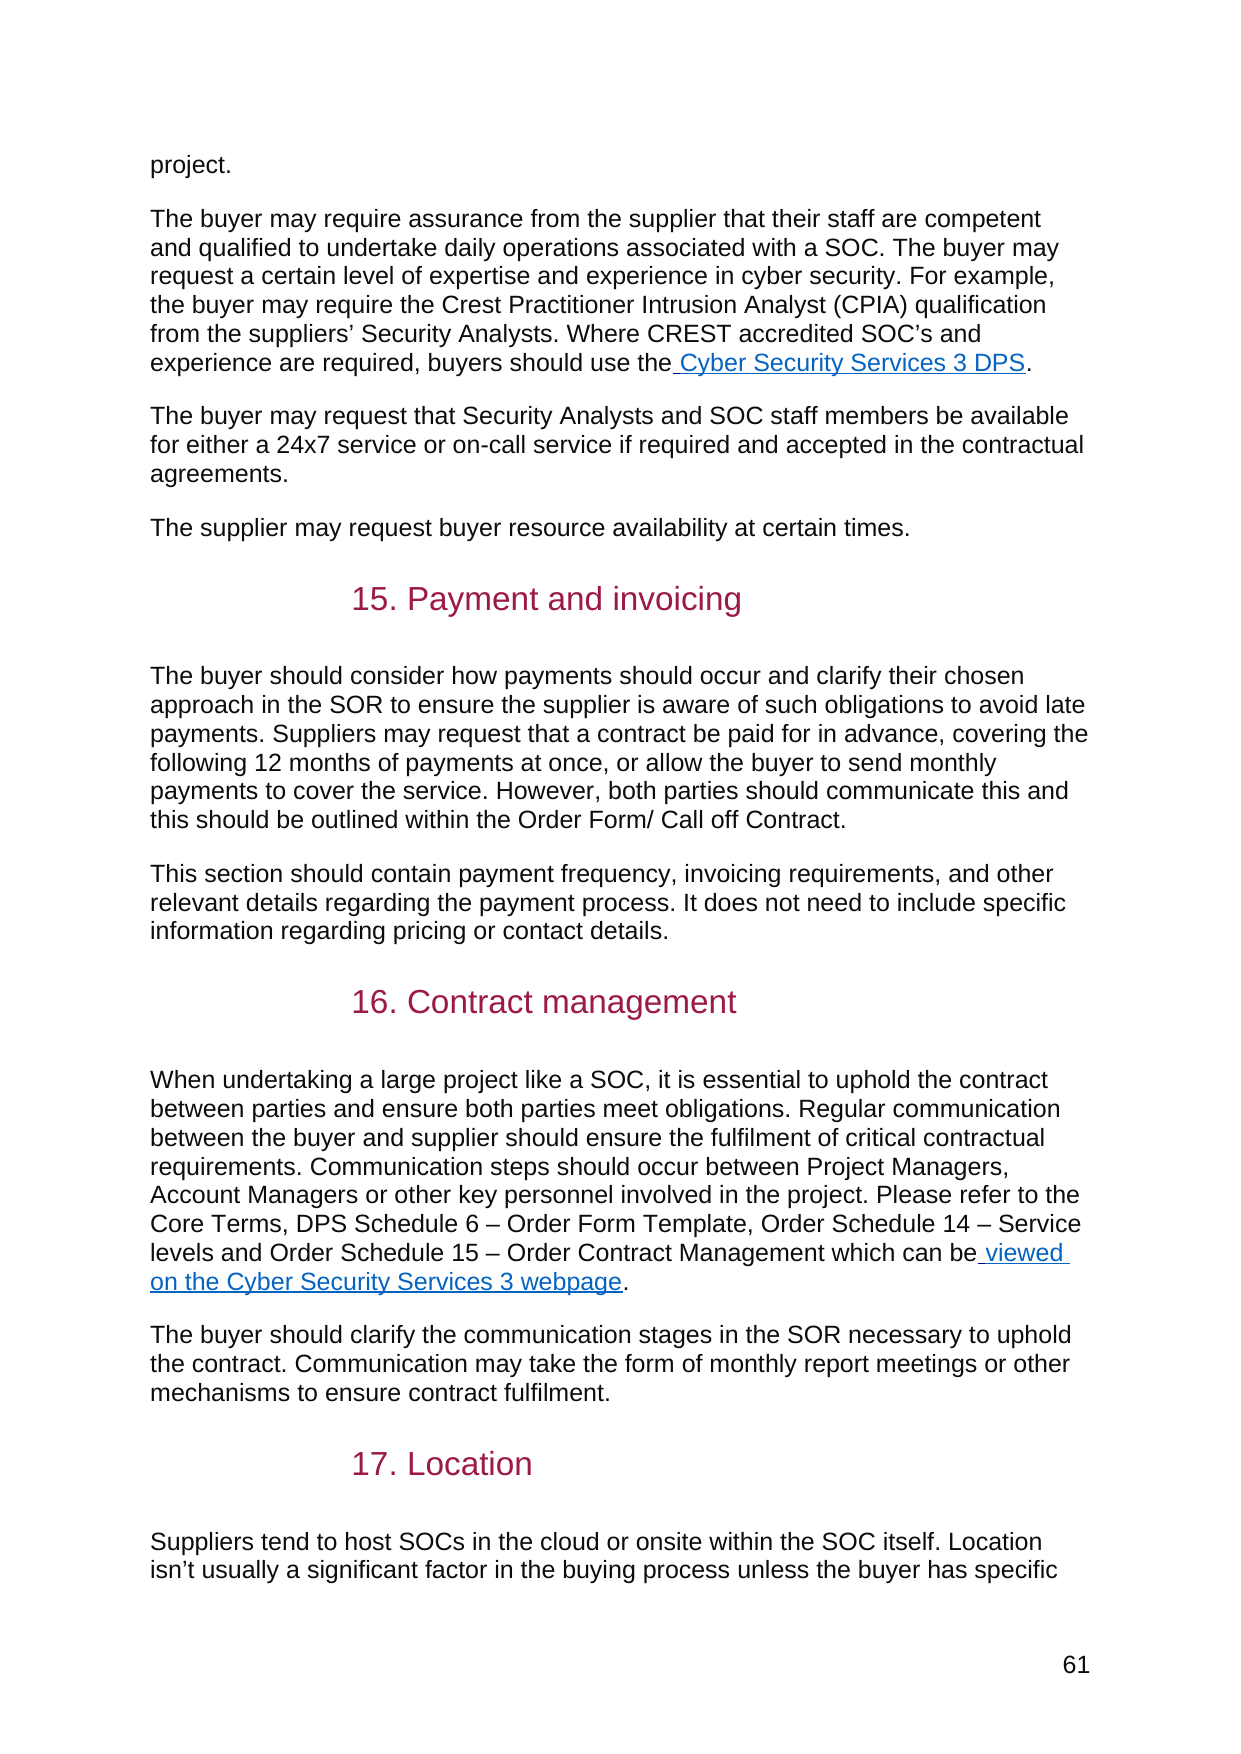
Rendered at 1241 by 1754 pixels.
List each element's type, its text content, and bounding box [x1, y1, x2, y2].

text The buyer may request that Security Analysts and SOC staff members be available for either a 24x7 service or on-call service if required and accepted in the contractual agreements. [150, 401, 1090, 487]
text The supplier may request buyer resource availability at certain times. [150, 512, 1090, 541]
text The buyer should clarify the communication stages in the SOR necessary to uphold the contract. Communication may take the form of monthly report meetings or other mechanisms to ensure contract fulfilment. [150, 1320, 1090, 1406]
text Suppliers tend to host SOCs in the cloud or onsite within the SOC itself. Location isn’t usually a significant factor in the buying process unless the buyer has specific [150, 1527, 1090, 1584]
text The buyer may require assurance from the supplier that their staff are competent and qualified to undertake daily operations associated with a SOC. The buyer may request a certain level of expertise and experience in cyber security. For example, the buyer may require the Crest Practitioner Intrusion Analyst (CPIA) qualification from the suppliers’ Security Analysts. Where CREST accredited SOC’s and experience are required, buyers should use the Cyber Security Services 3 DPS. [150, 204, 1090, 376]
subtitle 15. Payment and invoicing [742, 579, 1090, 617]
text project. [150, 150, 1090, 179]
subtitle 17. Location [533, 1444, 1090, 1482]
subtitle 16. Contract management [737, 983, 1090, 1021]
text This section should contain payment frequency, invoicing requirements, and other relevant details regarding the payment process. It does not need to include specific information regarding pricing or contact details. [150, 859, 1090, 945]
text When undertaking a large project like a SOC, it is essential to uphold the contract between parties and ensure both parties meet obligations. Regular communication between the buyer and supplier should ensure the fulfilment of critical contractual requirements. Communication steps should occur between Project Managers, Account Managers or other key personnel involved in the project. Please refer to the Core Terms, DPS Schedule 6 – Order Form Template, Order Schedule 14 – Service levels and Order Schedule 15 – Order Contract Management which can be viewed on the Cyber Security Services 3 webpage. [150, 1065, 1090, 1295]
text The buyer should consider how payments should occur and clarify their chosen approach in the SOR to ensure the supplier is aware of such obligations to avoid late payments. Suppliers may request that a contract be paid for in advance, covering the following 12 months of payments at once, or allow the buyer to send monthly payments to cover the service. However, both parties should communicate this and this should be outlined within the Order Form/ Call off Contract. [150, 661, 1090, 834]
